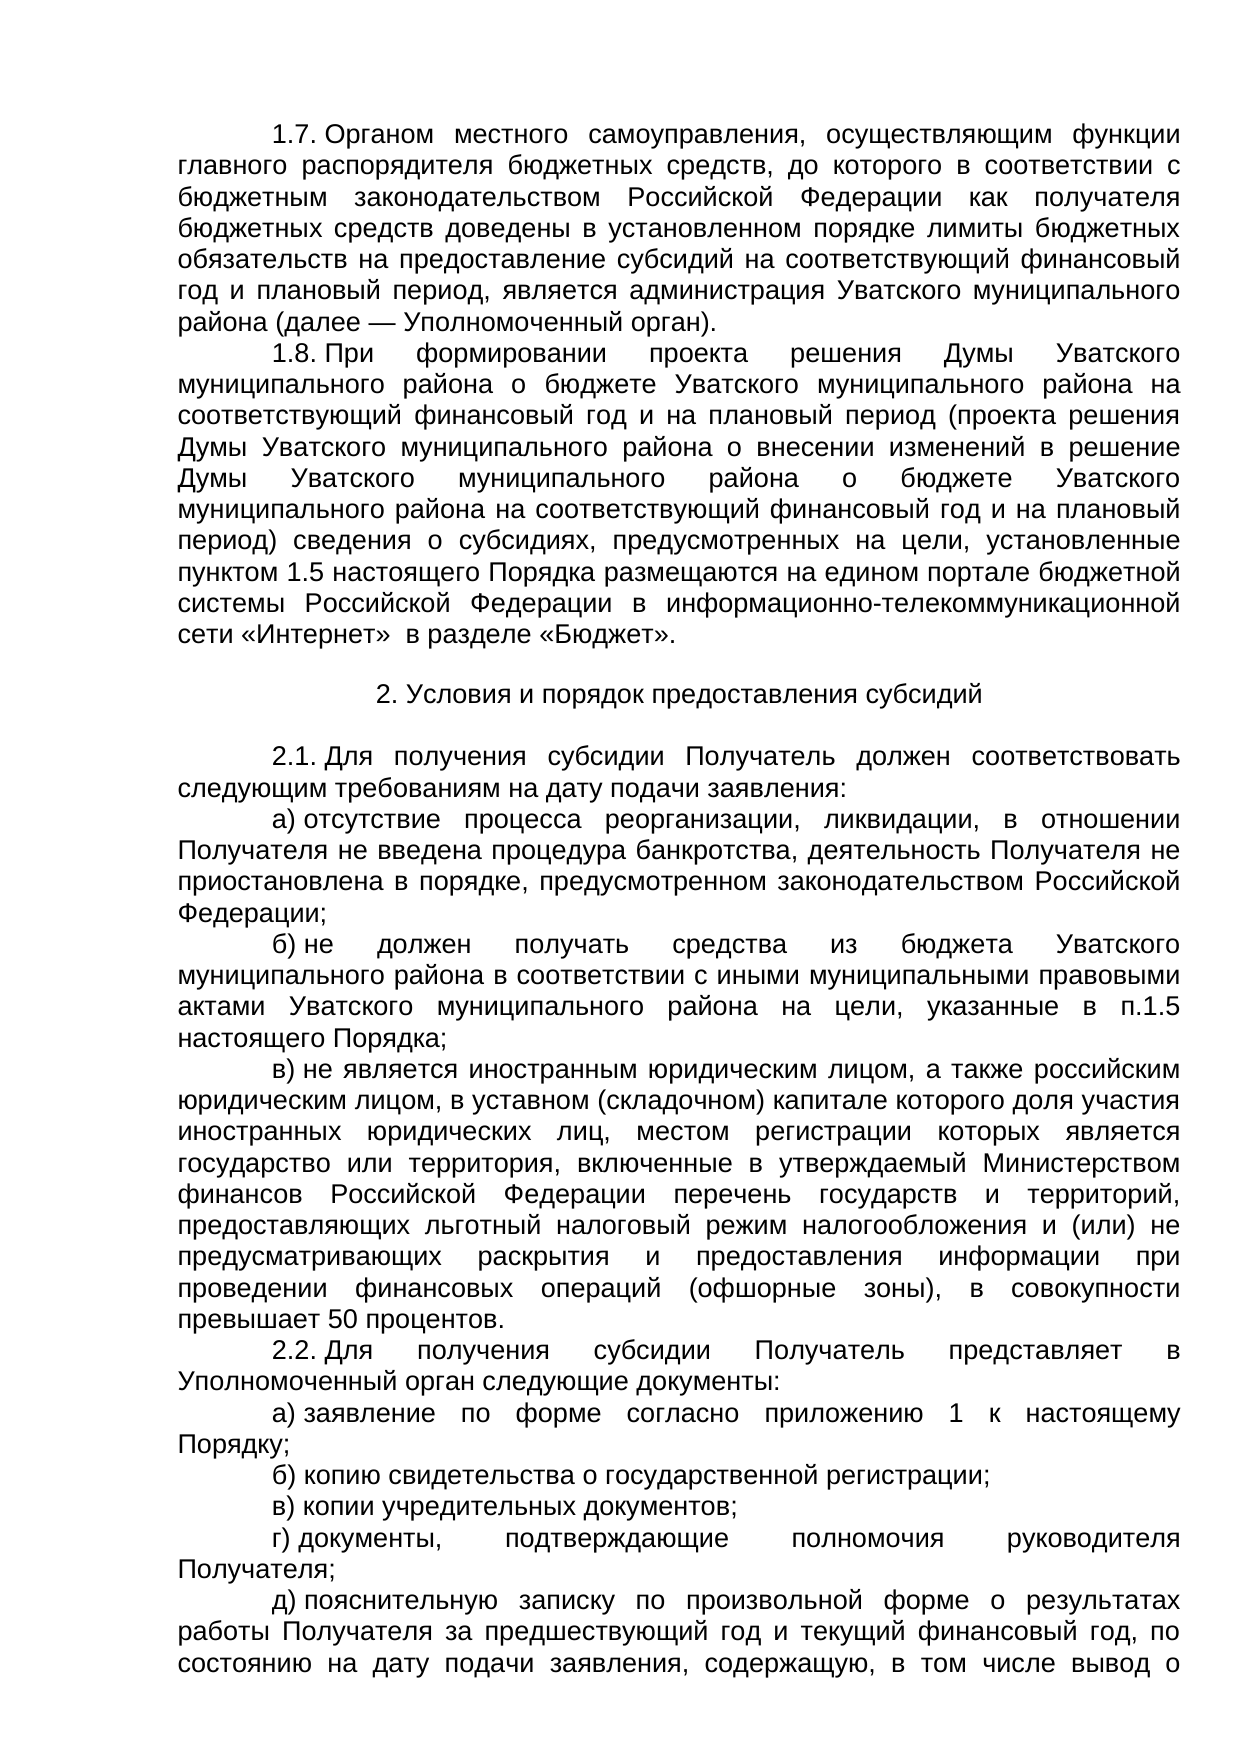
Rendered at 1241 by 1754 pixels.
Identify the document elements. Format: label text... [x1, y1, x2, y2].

text 2.2. Для получения субсидии Получатель представляет в Уполномоченный орган следующие документы: [177, 1334, 1181, 1397]
text 1.8. При формировании проекта решения Думы Уватского муниципального района о бюджете Уватского муниципального района на соответствующий финансовый год и на плановый период (проекта решения Думы Уватского муниципального района о внесении изменений в решение Думы Уватского муниципального района о бюджете Уватского муниципального района на соответствующий финансовый год и на плановый период) сведения о субсидиях, предусмотренных на цели, установленные пунктом 1.5 настоящего Порядка размещаются на едином портале бюджетной системы Российской Федерации в информационно-телекоммуникационной сети «Интернет» в разделе «Бюджет». [177, 337, 1181, 649]
text 2.1. Для получения субсидии Получатель должен соответствовать следующим требованиям на дату подачи заявления: [177, 740, 1181, 803]
text г) документы, подтверждающие полномочия руководителя Получателя; [177, 1522, 1181, 1584]
text 1.7. Органом местного самоуправления, осуществляющим функции главного распорядителя бюджетных средств, до которого в соответствии с бюджетным законодательством Российской Федерации как получателя бюджетных средств доведены в установленном порядке лимиты бюджетных обязательств на предоставление субсидий на соответствующий финансовый год и плановый период, является администрация Уватского муниципального района (далее — Уполномоченный орган). [177, 118, 1181, 337]
text 2. Условия и порядок предоставления субсидий [177, 678, 1181, 709]
text а) отсутствие процесса реорганизации, ликвидации, в отношении Получателя не введена процедура банкротства, деятельность Получателя не приостановлена в порядке, предусмотренном законодательством Российской Федерации; [177, 803, 1181, 928]
text б) копию свидетельства о государственной регистрации; [177, 1459, 1181, 1490]
text в) не является иностранным юридическим лицом, а также российским юридическим лицом, в уставном (складочном) капитале которого доля участия иностранных юридических лиц, местом регистрации которых является государство или территория, включенные в утверждаемый Министерством финансов Российской Федерации перечень государств и территорий, предоставляющих льготный налоговый режим налогообложения и (или) не предусматривающих раскрытия и предоставления информации при проведении финансовых операций (офшорные зоны), в совокупности превышает 50 процентов. [177, 1053, 1181, 1334]
text б) не должен получать средства из бюджета Уватского муниципального района в соответствии с иными муниципальными правовыми актами Уватского муниципального района на цели, указанные в п.1.5 настоящего Порядка; [177, 928, 1181, 1053]
text а) заявление по форме согласно приложению 1 к настоящему Порядку; [177, 1397, 1181, 1459]
text в) копии учредительных документов; [177, 1490, 1181, 1522]
text д) пояснительную записку по произвольной форме о результатах работы Получателя за предшествующий год и текущий финансовый год, по состоянию на дату подачи заявления, содержащую, в том числе вывод о [177, 1584, 1181, 1678]
